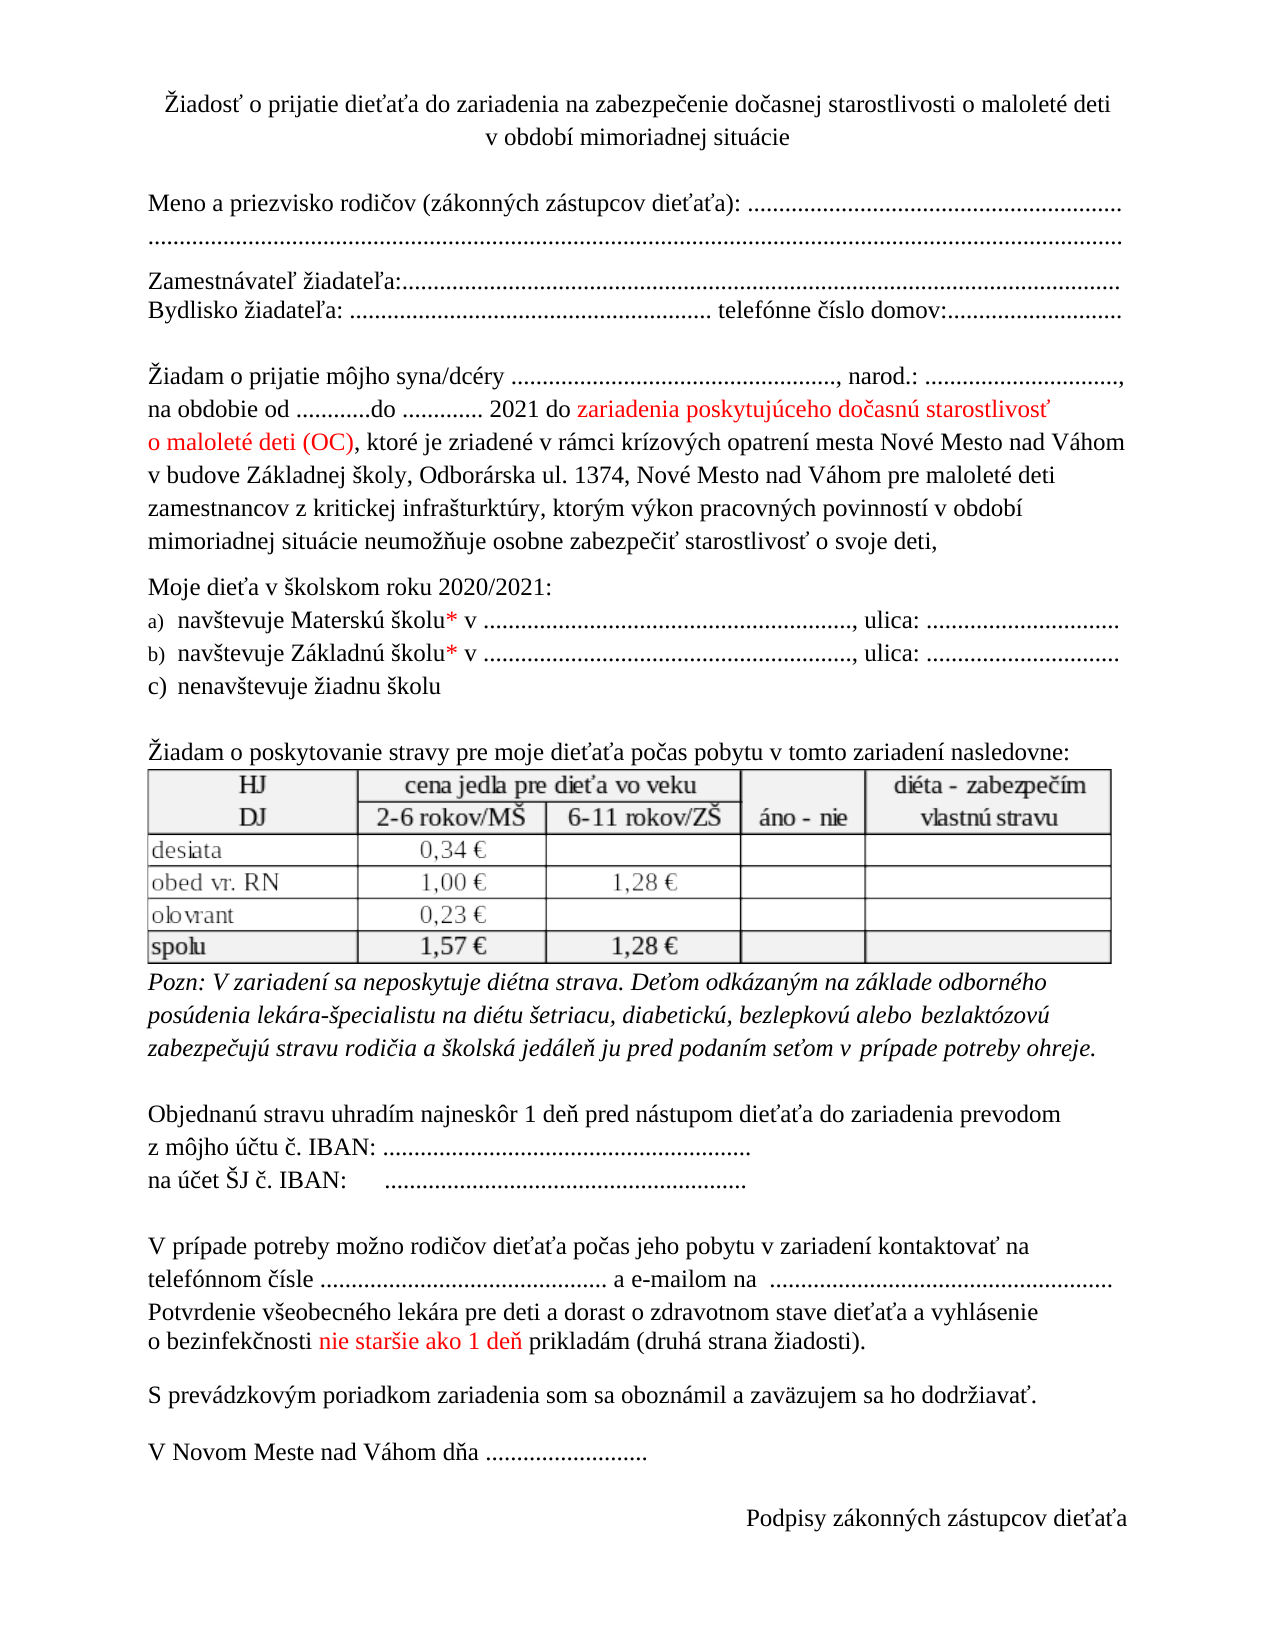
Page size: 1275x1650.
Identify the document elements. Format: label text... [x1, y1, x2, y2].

text Objednanú stravu uhradím najneskôr 1 deň pred nástupom dieťaťa do zariadenia prevodom z môjho účtu č. IBAN: ........................................................... [148, 1099, 1127, 1161]
text V prípade potreby možno rodičov dieťaťa počas jeho pobytu v zariadení kontaktovať na telefónnom čísle .............................................. a e-mailom na ....................................................... [148, 1231, 1127, 1293]
text Zamestnávateľ žiadateľa:................................................................................................................... [148, 266, 1127, 295]
list navštevuje Základnú školu* v ..........................................................., ulica: ............................... [148, 638, 1127, 666]
text Podpisy zákonných zástupcov dieťaťa [148, 1503, 1127, 1532]
text na účet ŠJ č. IBAN: .......................................................... [148, 1165, 1127, 1194]
text Žiadam o poskytovanie stravy pre moje dieťaťa počas pobytu v tomto zariadení nasledovne: [148, 737, 1127, 766]
text S prevádzkovým poriadkom zariadenia som sa oboznámil a zaväzujem sa ho dodržiavať. [148, 1380, 1127, 1408]
text Meno a priezvisko rodičov (zákonných zástupcov dieťaťa): ............................................................ ............................................................................................................................................................ [148, 188, 1127, 249]
text na obdobie od ............do ............. 2021 do zariadenia poskytujúceho dočasnú starostlivosť o maloleté deti (OC), ktoré je zriadené v rámci krízových opatrení mesta Nové Mesto nad Váhom v budove Základnej školy, Odborárska ul. 1374, Nové Mesto nad Váhom pre maloleté deti zamestnancov z kritickej infrašturktúry, ktorým výkon pracovných povinností v období mimoriadnej situácie neumožňuje osobne zabezpečiť starostlivosť o svoje deti, [148, 394, 1127, 555]
text Pozn: V zariadení sa neposkytuje diétna strava. Deťom odkázaným na základe odborného posúdenia lekára-špecialistu na diétu šetriacu, diabetickú, bezlepkovú alebo bezlaktózovú zabezpečujú stravu rodičia a školská jedáleň ju pred podaním seťom v prípade potreby ohreje. [148, 967, 1127, 1062]
text Žiadam o prijatie môjho syna/dcéry ...................................................., narod.: ..............................., [148, 361, 1127, 390]
list nenavštevuje žiadnu školu [148, 671, 1127, 699]
text Žiadosť o prijatie dieťaťa do zariadenia na zabezpečenie dočasnej starostlivosti o maloleté deti v období mimoriadnej situácie [148, 89, 1127, 150]
text Moje dieťa v školskom roku 2020/2021: [148, 572, 1127, 600]
text Bydlisko žiadateľa: .......................................................... telefónne číslo domov:............................ [148, 295, 1127, 324]
text V Novom Meste nad Váhom dňa .......................... [148, 1437, 1127, 1466]
list navštevuje Materskú školu* v ..........................................................., ulica: ............................... [148, 605, 1127, 633]
subtitle Potvrdenie všeobecného lekára pre deti a dorast o zdravotnom stave dieťaťa a vyhlásenie o bezinfekčnosti nie staršie ako 1 deň prikladám (druhá strana žiadosti). [148, 1297, 1127, 1355]
